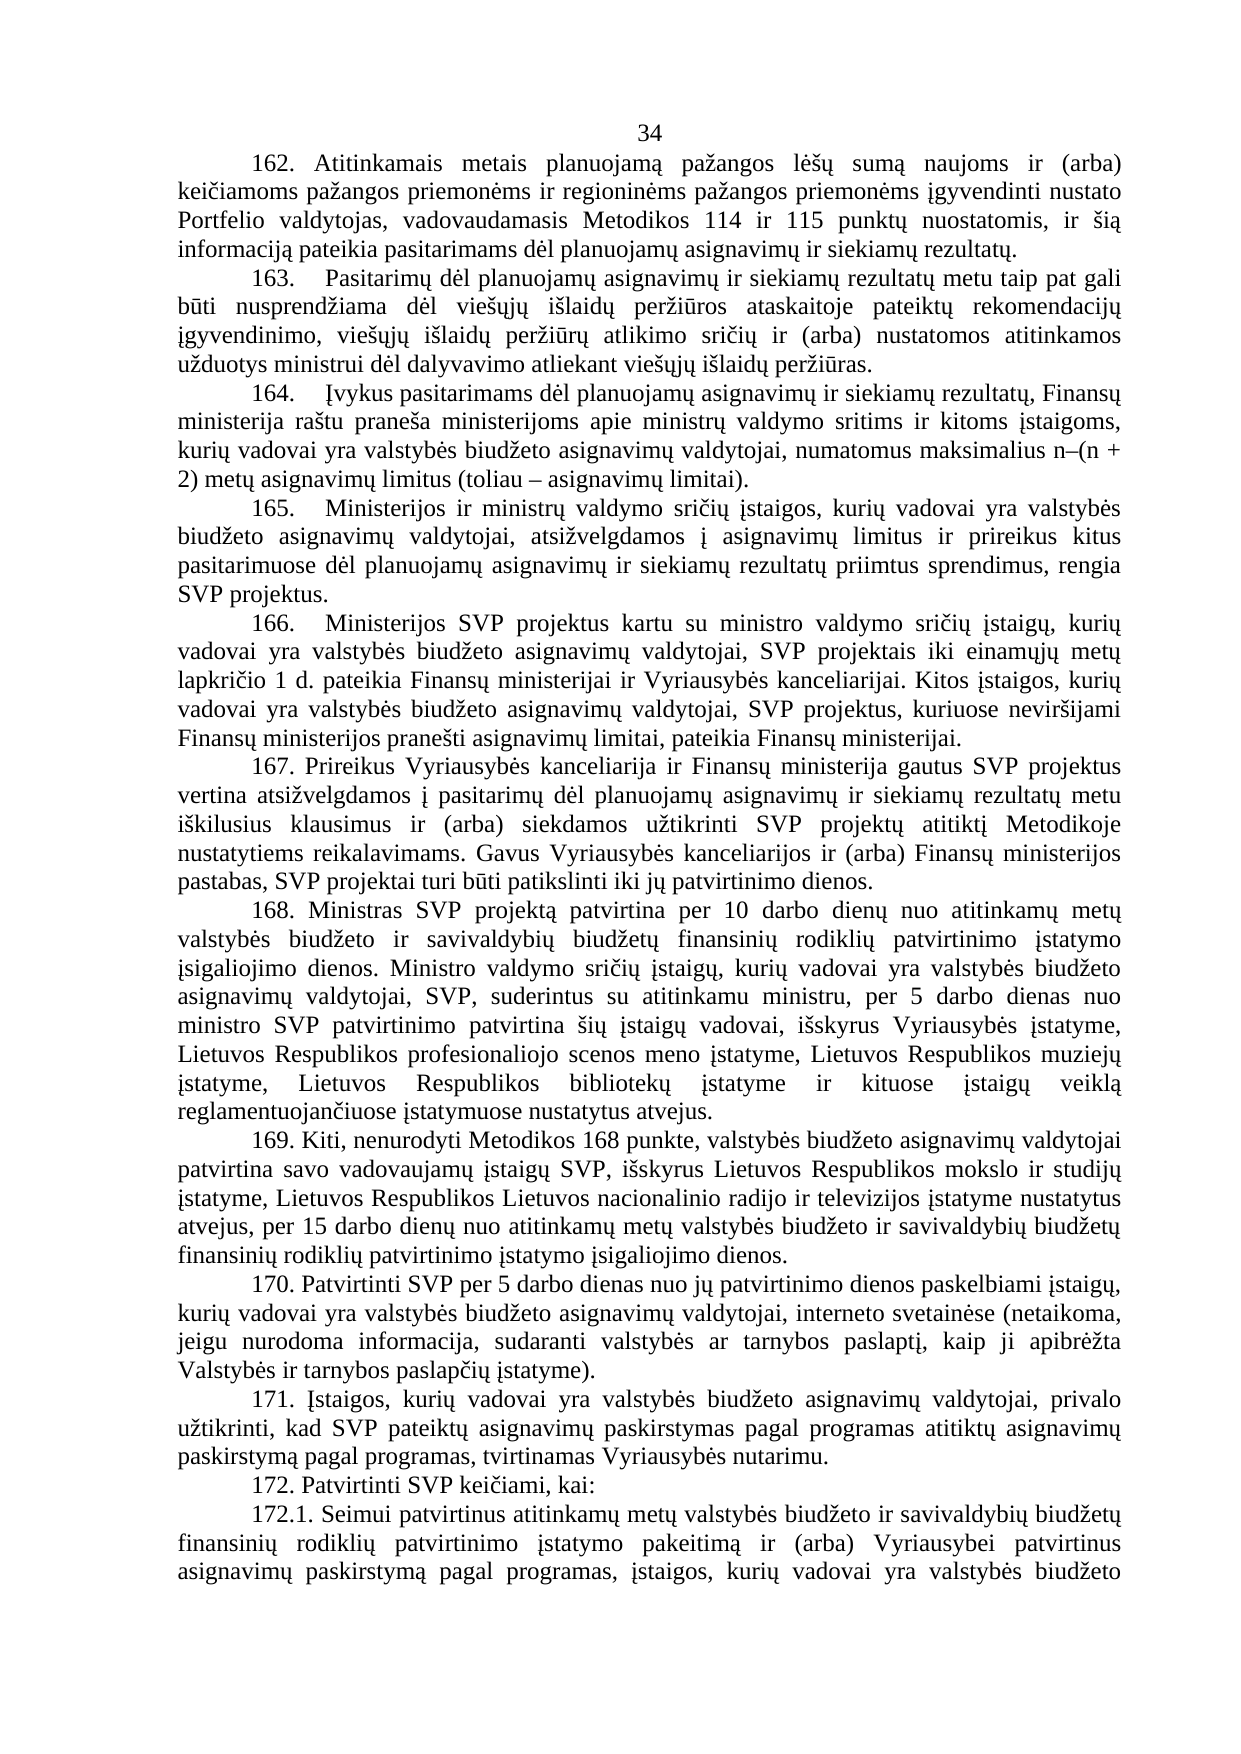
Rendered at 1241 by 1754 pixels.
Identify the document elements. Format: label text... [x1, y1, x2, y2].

text 166. Ministerijos SVP projektus kartu su ministro valdymo sričių įstaigų, kurių vadovai yra valstybės biudžeto asignavimų valdytojai, SVP projektais iki einamųjų metų lapkričio 1 d. pateikia Finansų ministerijai ir Vyriausybės kanceliarijai. Kitos įstaigos, kurių vadovai yra valstybės biudžeto asignavimų valdytojai, SVP projektus, kuriuose neviršijami Finansų ministerijos pranešti asignavimų limitai, pateikia Finansų ministerijai. [177, 608, 1122, 751]
text 169. Kiti, nenurodyti Metodikos 168 punkte, valstybės biudžeto asignavimų valdytojai patvirtina savo vadovaujamų įstaigų SVP, išskyrus Lietuvos Respublikos mokslo ir studijų įstatyme, Lietuvos Respublikos Lietuvos nacionalinio radijo ir televizijos įstatyme nustatytus atvejus, per 15 darbo dienų nuo atitinkamų metų valstybės biudžeto ir savivaldybių biudžetų finansinių rodiklių patvirtinimo įstatymo įsigaliojimo dienos. [177, 1125, 1122, 1269]
text 171. Įstaigos, kurių vadovai yra valstybės biudžeto asignavimų valdytojai, privalo užtikrinti, kad SVP pateiktų asignavimų paskirstymas pagal programas atitiktų asignavimų paskirstymą pagal programas, tvirtinamas Vyriausybės nutarimu. [177, 1384, 1122, 1470]
text 167. Prireikus Vyriausybės kanceliarija ir Finansų ministerija gautus SVP projektus vertina atsižvelgdamos į pasitarimų dėl planuojamų asignavimų ir siekiamų rezultatų metu iškilusius klausimus ir (arba) siekdamos užtikrinti SVP projektų atitiktį Metodikoje nustatytiems reikalavimams. Gavus Vyriausybės kanceliarijos ir (arba) Finansų ministerijos pastabas, SVP projektai turi būti patikslinti iki jų patvirtinimo dienos. [177, 751, 1122, 895]
text 162. Atitinkamais metais planuojamą pažangos lėšų sumą naujoms ir (arba) keičiamoms pažangos priemonėms ir regioninėms pažangos priemonėms įgyvendinti nustato Portfelio valdytojas, vadovaudamasis Metodikos 114 ir 115 punktų nuostatomis, ir šią informaciją pateikia pasitarimams dėl planuojamų asignavimų ir siekiamų rezultatų. [177, 148, 1122, 263]
text 168. Ministras SVP projektą patvirtina per 10 darbo dienų nuo atitinkamų metų valstybės biudžeto ir savivaldybių biudžetų finansinių rodiklių patvirtinimo įstatymo įsigaliojimo dienos. Ministro valdymo sričių įstaigų, kurių vadovai yra valstybės biudžeto asignavimų valdytojai, SVP, suderintus su atitinkamu ministru, per 5 darbo dienas nuo ministro SVP patvirtinimo patvirtina šių įstaigų vadovai, išskyrus Vyriausybės įstatyme, Lietuvos Respublikos profesionaliojo scenos meno įstatyme, Lietuvos Respublikos muziejų įstatyme, Lietuvos Respublikos bibliotekų įstatyme ir kituose įstaigų veiklą reglamentuojančiuose įstatymuose nustatytus atvejus. [177, 895, 1122, 1125]
text 172. Patvirtinti SVP keičiami, kai: [177, 1470, 1122, 1499]
text 170. Patvirtinti SVP per 5 darbo dienas nuo jų patvirtinimo dienos paskelbiami įstaigų, kurių vadovai yra valstybės biudžeto asignavimų valdytojai, interneto svetainėse (netaikoma, jeigu nurodoma informacija, sudaranti valstybės ar tarnybos paslaptį, kaip ji apibrėžta Valstybės ir tarnybos paslapčių įstatyme). [177, 1269, 1122, 1384]
text 165. Ministerijos ir ministrų valdymo sričių įstaigos, kurių vadovai yra valstybės biudžeto asignavimų valdytojai, atsižvelgdamos į asignavimų limitus ir prireikus kitus pasitarimuose dėl planuojamų asignavimų ir siekiamų rezultatų priimtus sprendimus, rengia SVP projektus. [177, 493, 1122, 608]
text 164. Įvykus pasitarimams dėl planuojamų asignavimų ir siekiamų rezultatų, Finansų ministerija raštu praneša ministerijoms apie ministrų valdymo sritims ir kitoms įstaigoms, kurių vadovai yra valstybės biudžeto asignavimų valdytojai, numatomus maksimalius n–(n + 2) metų asignavimų limitus (toliau – asignavimų limitai). [177, 378, 1122, 493]
text 172.1. Seimui patvirtinus atitinkamų metų valstybės biudžeto ir savivaldybių biudžetų finansinių rodiklių patvirtinimo įstatymo pakeitimą ir (arba) Vyriausybei patvirtinus asignavimų paskirstymą pagal programas, įstaigos, kurių vadovai yra valstybės biudžeto [177, 1499, 1122, 1585]
text 163. Pasitarimų dėl planuojamų asignavimų ir siekiamų rezultatų metu taip pat gali būti nusprendžiama dėl viešųjų išlaidų peržiūros ataskaitoje pateiktų rekomendacijų įgyvendinimo, viešųjų išlaidų peržiūrų atlikimo sričių ir (arba) nustatomos atitinkamos užduotys ministrui dėl dalyvavimo atliekant viešųjų išlaidų peržiūras. [177, 263, 1122, 378]
